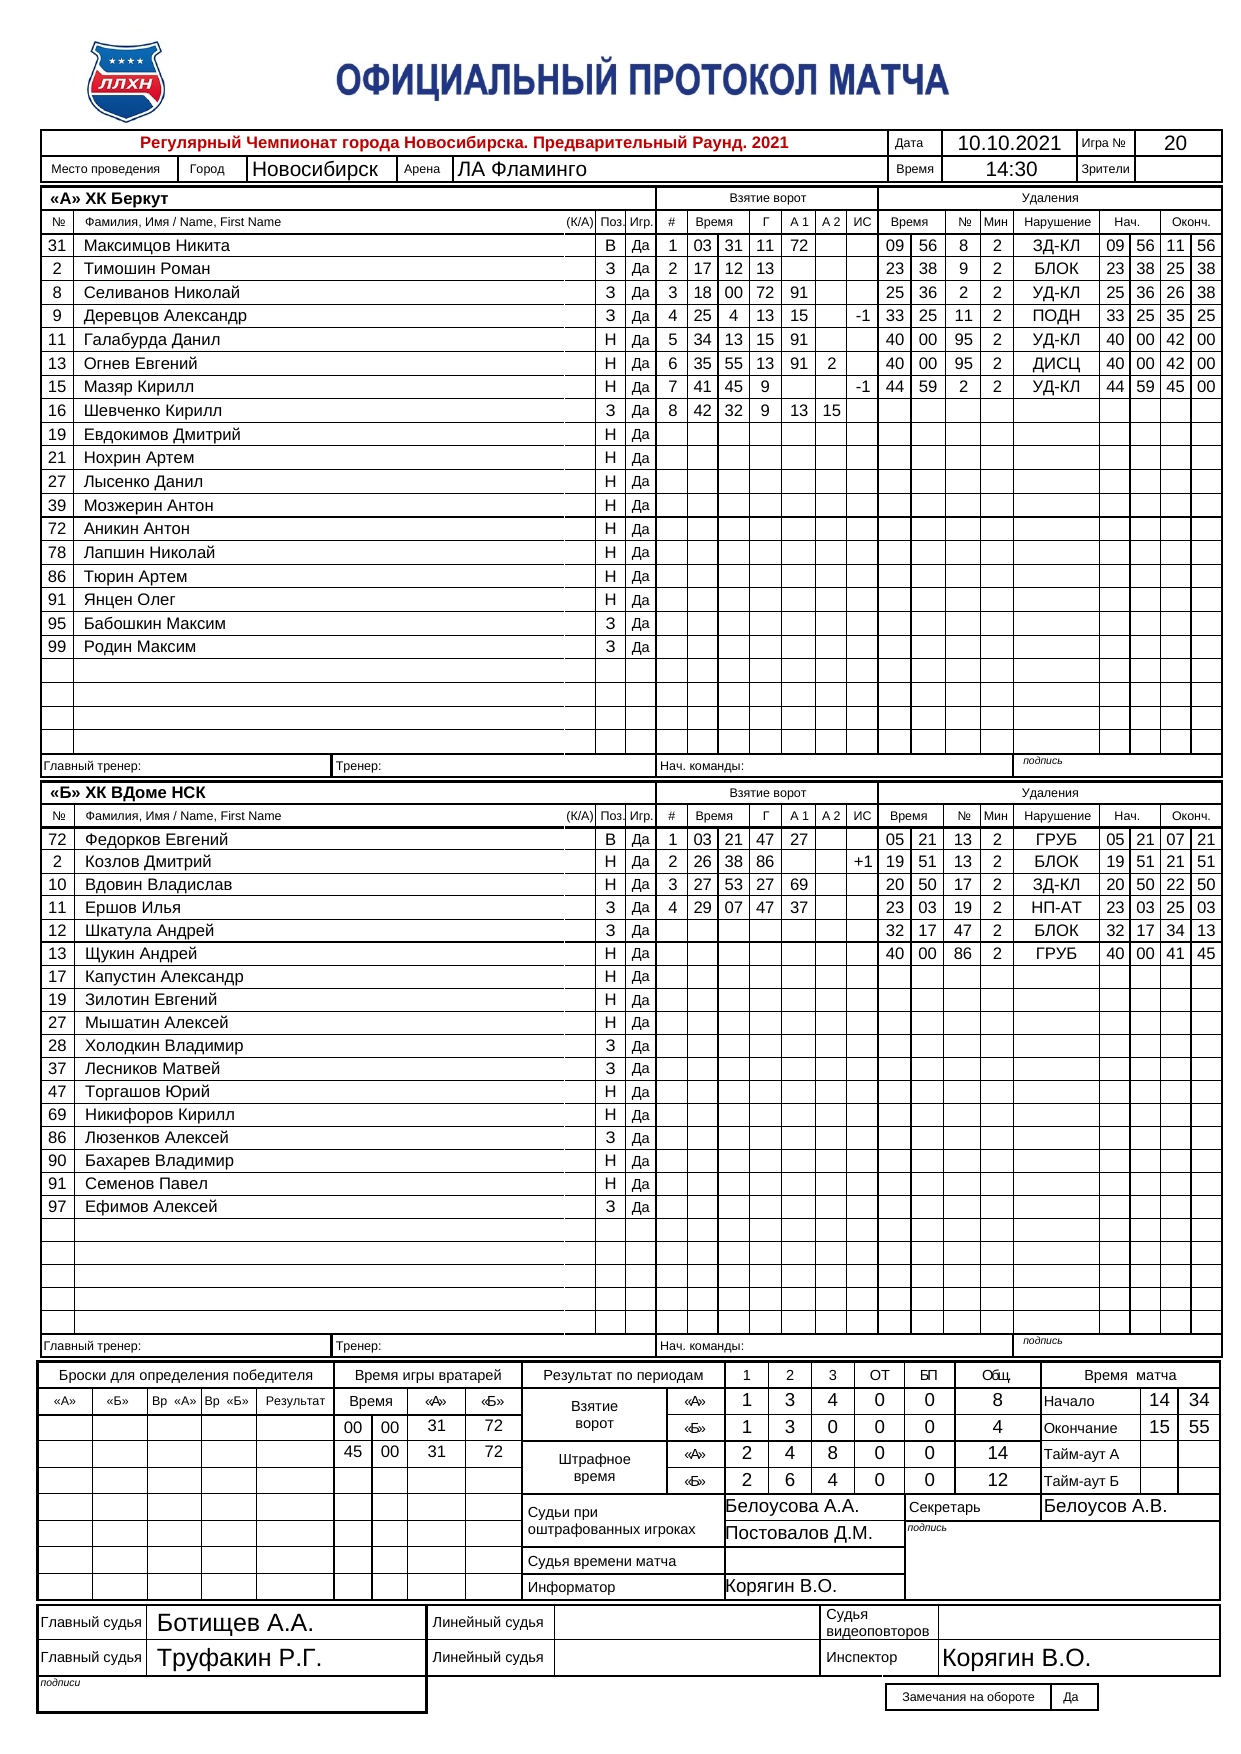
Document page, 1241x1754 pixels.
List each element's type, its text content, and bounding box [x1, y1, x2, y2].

table_cell [847, 446, 877, 469]
table_cell [688, 1150, 717, 1172]
table_cell [1161, 1288, 1190, 1310]
table_cell [879, 1035, 910, 1057]
table_cell [719, 494, 749, 516]
table_cell [1014, 1150, 1099, 1172]
table_cell [879, 1265, 910, 1287]
table_cell 11 [1161, 235, 1190, 256]
table_cell Время [688, 211, 749, 233]
table_cell Время [889, 157, 941, 181]
table_cell [847, 1311, 877, 1333]
table_cell [981, 1058, 1013, 1079]
table_cell [1131, 1311, 1160, 1333]
table_cell 05 [879, 829, 910, 849]
table_cell [879, 470, 910, 493]
table_cell [148, 1468, 201, 1493]
table_cell [1100, 423, 1129, 445]
table_cell [42, 1311, 74, 1333]
table_cell [847, 399, 877, 422]
table_cell 38 [912, 257, 945, 280]
table_cell [93, 1494, 147, 1520]
table_cell [782, 1288, 815, 1310]
table_cell [946, 494, 980, 516]
table_cell [946, 518, 980, 540]
table_cell Н [596, 565, 625, 587]
table_cell [1161, 1265, 1190, 1287]
table_cell [782, 966, 815, 987]
table_cell [1161, 1173, 1190, 1195]
table_cell [816, 446, 846, 469]
table_cell 6 [769, 1468, 811, 1493]
table_cell [1014, 659, 1099, 682]
table_cell [750, 446, 781, 469]
table_cell Щукин Андрей [75, 943, 564, 964]
table_cell [148, 1416, 201, 1440]
table_cell [912, 730, 945, 753]
table_cell [565, 257, 595, 280]
table_cell [1192, 1311, 1221, 1333]
table_cell 32 [879, 920, 910, 941]
table_cell [719, 1150, 749, 1172]
table_cell [879, 1150, 910, 1172]
table_cell 91 [782, 352, 815, 374]
table_cell 51 [912, 850, 943, 872]
table_cell Н [596, 1081, 625, 1103]
table_cell 27 [688, 874, 717, 895]
table_cell [626, 659, 655, 682]
table_cell Нарушение [1014, 805, 1099, 826]
table_cell [946, 659, 980, 682]
table_cell 37 [42, 1058, 74, 1079]
table_cell [816, 541, 846, 564]
table_cell [750, 494, 781, 516]
table_cell [373, 1468, 407, 1493]
table_cell 03 [688, 235, 717, 256]
table_cell [816, 1035, 846, 1057]
table_cell Федорков Евгений [75, 829, 564, 849]
table_cell Да [626, 1081, 655, 1103]
table_cell [1131, 612, 1160, 634]
table_cell [946, 446, 980, 469]
table_header БП [905, 1363, 954, 1387]
table_cell 13 [750, 305, 781, 327]
table_cell [42, 1219, 74, 1241]
table_cell [1192, 1058, 1221, 1079]
table_cell [42, 1288, 74, 1310]
table_cell [688, 1219, 717, 1241]
table_cell [946, 423, 980, 445]
table_cell [626, 683, 655, 706]
table_cell [688, 470, 717, 493]
table_cell [688, 1311, 717, 1333]
table_cell [782, 257, 815, 280]
table_cell [946, 588, 980, 611]
table_cell А 2 [816, 211, 846, 233]
table_cell [1161, 989, 1190, 1011]
table_cell [1131, 1058, 1160, 1079]
table_cell 21 [1131, 829, 1160, 849]
table_cell 21 [1192, 829, 1221, 849]
table_cell Лысенко Данил [74, 470, 564, 493]
table_cell «Б» [668, 1468, 724, 1493]
table_cell [1131, 683, 1160, 706]
table_cell [1014, 518, 1099, 540]
table_cell 15 [816, 399, 846, 422]
table_cell [719, 636, 749, 658]
table_cell [946, 565, 980, 587]
table_cell Время [879, 211, 945, 233]
table_cell [565, 707, 595, 729]
table_cell [719, 470, 749, 493]
table_cell 41 [1161, 943, 1190, 964]
table_cell Галабурда Данил [74, 328, 564, 351]
table_cell [750, 1242, 781, 1264]
table_cell [879, 399, 910, 422]
table_cell [912, 1265, 943, 1287]
table_cell [879, 1012, 910, 1033]
table_cell 03 [688, 829, 717, 849]
table_cell [657, 1173, 687, 1195]
table_cell [565, 730, 595, 753]
table_cell [657, 518, 687, 540]
table_cell 2 [981, 352, 1013, 374]
table_cell 55 [1179, 1415, 1219, 1440]
table_cell [565, 376, 595, 398]
table_cell 14 [956, 1442, 1040, 1467]
table_cell [1131, 1012, 1160, 1033]
table_cell [373, 1547, 407, 1573]
table_cell 2 [981, 920, 1013, 941]
table_cell 59 [912, 376, 945, 398]
table_cell [93, 1416, 147, 1440]
table_cell [148, 1547, 201, 1573]
table_cell 22 [1161, 874, 1190, 895]
table_cell [1192, 1150, 1221, 1172]
table_cell 47 [750, 896, 781, 918]
table_cell [816, 1288, 846, 1310]
table_cell [816, 1265, 846, 1287]
table_cell [816, 920, 846, 941]
table_cell А 1 [782, 211, 815, 233]
table_cell [719, 1196, 749, 1218]
table_cell [565, 636, 595, 658]
table_cell Н [596, 850, 625, 872]
table_cell «Б» [93, 1389, 147, 1413]
table_cell 17 [42, 966, 74, 987]
table_cell [750, 1265, 781, 1287]
table_cell 09 [879, 235, 910, 256]
table_cell 13 [719, 328, 749, 351]
table_cell [782, 707, 815, 729]
table_cell Н [596, 1150, 625, 1172]
table_cell [1014, 1104, 1099, 1126]
table_cell [816, 494, 846, 516]
table_cell [466, 1521, 521, 1546]
table_cell Зилотин Евгений [75, 989, 564, 1011]
table_cell 03 [1131, 896, 1160, 918]
table_cell 86 [42, 565, 73, 587]
table_cell 69 [42, 1104, 74, 1126]
table_cell [1131, 1035, 1160, 1057]
table_cell [1131, 1219, 1160, 1241]
table_cell Штрафное время [523, 1442, 666, 1493]
table_cell 00 [335, 1416, 371, 1440]
table_cell [981, 1127, 1013, 1149]
table_cell [816, 376, 846, 398]
table_cell [912, 707, 945, 729]
table_cell Да [626, 1196, 655, 1218]
table_cell [1161, 659, 1190, 682]
table_cell Место проведения [42, 157, 177, 181]
table_cell 55 [719, 352, 749, 374]
table_cell Тренер: [333, 755, 655, 776]
table_cell [912, 1219, 943, 1241]
table_cell [596, 1311, 625, 1333]
table_cell [1100, 1196, 1129, 1218]
table_cell [1100, 494, 1129, 516]
table_cell [657, 1104, 687, 1126]
table_cell Судья времени матча [523, 1548, 724, 1573]
table_header 20 [1136, 131, 1221, 155]
table_cell [1161, 541, 1190, 564]
table_cell Тюрин Артем [74, 565, 564, 587]
table_cell 21 [719, 829, 749, 849]
table_cell [847, 829, 877, 849]
table_cell Да [626, 829, 655, 849]
table_cell [565, 541, 595, 564]
table_cell [596, 683, 625, 706]
table_cell [555, 1640, 819, 1675]
table_cell [847, 1150, 877, 1172]
table_cell Люзенков Алексей [75, 1127, 564, 1149]
table_cell [847, 518, 877, 540]
table_cell Да [626, 612, 655, 634]
table_cell [1014, 1173, 1099, 1195]
table_cell [565, 1127, 595, 1149]
table_cell [565, 943, 595, 964]
table_cell 91 [42, 1173, 74, 1195]
table_cell [565, 399, 595, 422]
table_cell 35 [1161, 305, 1190, 327]
table_cell Линейный судья [428, 1640, 554, 1675]
table_cell [565, 235, 595, 256]
table_cell [688, 612, 717, 634]
table_cell [816, 470, 846, 493]
table_cell [879, 494, 910, 516]
table_cell [912, 989, 943, 1011]
table_cell [1131, 588, 1160, 611]
table_cell подпись [906, 1522, 1219, 1599]
table_cell ГРУБ [1014, 943, 1099, 964]
table_cell [816, 1311, 846, 1333]
table_cell [750, 1104, 781, 1126]
table_cell Время [879, 805, 943, 826]
table_cell 1 [726, 1415, 768, 1440]
table_cell [1161, 1081, 1190, 1103]
table_cell [912, 1058, 943, 1079]
table_cell 44 [1100, 376, 1129, 398]
table_cell [1131, 1173, 1160, 1195]
table_cell [626, 730, 655, 753]
table_cell Да [626, 541, 655, 564]
table_cell [1161, 423, 1190, 445]
table_cell 17 [688, 257, 717, 280]
table_cell [750, 518, 781, 540]
table_cell 9 [750, 376, 781, 398]
table_header ОТ [855, 1363, 904, 1387]
table_cell [847, 423, 877, 445]
table_cell [912, 541, 945, 564]
table_cell [1179, 1441, 1219, 1467]
table_cell 6 [657, 352, 687, 374]
table_cell [816, 257, 846, 280]
table_cell +1 [847, 850, 877, 872]
table_cell [1161, 1196, 1190, 1218]
table_cell [1161, 446, 1190, 469]
table_cell [750, 1311, 781, 1333]
table_cell [981, 1104, 1013, 1126]
table_cell А 2 [816, 805, 846, 826]
table_cell Да [626, 850, 655, 872]
table_cell [726, 1548, 904, 1573]
table_cell 00 [1131, 352, 1160, 374]
table_cell 0 [855, 1389, 904, 1413]
table_cell 2 [981, 305, 1013, 327]
table_cell [1131, 1127, 1160, 1149]
table_cell [816, 281, 846, 303]
table_cell [565, 588, 595, 611]
table_cell [565, 518, 595, 540]
table_cell [981, 966, 1013, 987]
table_cell 0 [855, 1442, 904, 1467]
table_cell [1014, 1081, 1099, 1103]
table_cell [944, 1058, 980, 1079]
table_cell [816, 518, 846, 540]
table_cell [750, 470, 781, 493]
table_header 3 [812, 1363, 854, 1387]
table_cell [657, 1012, 687, 1033]
table_cell [782, 943, 815, 964]
table_cell З [596, 257, 625, 280]
table_cell [981, 730, 1013, 753]
table_cell [565, 659, 595, 682]
table_cell [981, 612, 1013, 634]
table_cell Главный тренер: [42, 755, 330, 776]
table_cell [816, 1242, 846, 1264]
table_cell [596, 1242, 625, 1264]
table_cell 72 [466, 1416, 521, 1440]
table_cell 8 [946, 235, 980, 256]
table_cell [981, 989, 1013, 1011]
table_cell Арена [398, 157, 452, 181]
table_cell 21 [42, 446, 73, 469]
table_cell [596, 707, 625, 729]
table_cell [944, 1104, 980, 1126]
table_cell [1161, 470, 1190, 493]
table_cell [719, 1058, 749, 1079]
table_cell [782, 494, 815, 516]
table_cell № [946, 211, 980, 233]
table_cell [719, 1265, 749, 1287]
table_cell [657, 612, 687, 634]
table_cell [202, 1494, 256, 1520]
table_cell [750, 1035, 781, 1057]
table_cell [816, 943, 846, 964]
table_cell Да [626, 943, 655, 964]
table_cell [565, 446, 595, 469]
table_cell Главный судья [39, 1606, 146, 1639]
table_cell [879, 1219, 910, 1241]
table_cell [816, 1081, 846, 1103]
table_cell [847, 1035, 877, 1057]
table_cell Н [596, 423, 625, 445]
table_cell 18 [688, 281, 717, 303]
table_cell Да [626, 305, 655, 327]
table_cell 07 [1161, 829, 1190, 849]
table_cell Вдовин Владислав [75, 874, 564, 895]
table_cell 5 [657, 328, 687, 351]
table_cell [847, 730, 877, 753]
table_cell Игр. [626, 211, 655, 233]
table_cell [688, 1242, 717, 1264]
table_cell -1 [847, 305, 877, 327]
table_cell Нач. [1100, 805, 1160, 826]
table_cell [847, 352, 877, 374]
table_cell 91 [782, 328, 815, 351]
table_cell [1192, 1265, 1221, 1287]
table_cell [879, 1288, 910, 1310]
table_cell 38 [1131, 257, 1160, 280]
table_cell 23 [879, 257, 910, 280]
table_cell [782, 1081, 815, 1103]
table_cell [816, 829, 846, 849]
table_cell [657, 1081, 687, 1103]
table_cell [1014, 683, 1099, 706]
table_cell 25 [688, 305, 717, 327]
table_cell [1192, 659, 1221, 682]
table_cell Н [596, 966, 625, 987]
table_cell Время [335, 1389, 407, 1413]
table_cell [912, 659, 945, 682]
table_cell [981, 683, 1013, 706]
table_cell [847, 1081, 877, 1103]
table_cell УД-КЛ [1014, 376, 1099, 398]
table_cell [782, 659, 815, 682]
table_cell [847, 1104, 877, 1126]
table_cell 2 [657, 850, 687, 872]
table_cell [816, 328, 846, 351]
table_cell [1099, 1682, 1220, 1711]
table_cell [750, 1081, 781, 1103]
table_cell 40 [1100, 943, 1129, 964]
table_cell 23 [879, 896, 910, 918]
table_cell [879, 966, 910, 987]
table_cell [596, 1288, 625, 1310]
table_cell [626, 1311, 655, 1333]
table_cell [202, 1521, 256, 1546]
table_cell Да [626, 588, 655, 611]
table_cell Результат [257, 1389, 333, 1413]
table_cell [408, 1547, 465, 1573]
table_cell [565, 1219, 595, 1241]
table_cell [944, 1035, 980, 1057]
table_cell [879, 1127, 910, 1149]
table_cell [879, 1196, 910, 1218]
table_cell Тренер: [333, 1335, 655, 1356]
table_cell [565, 1150, 595, 1172]
table_cell [688, 730, 717, 753]
table_cell [1100, 588, 1129, 611]
table_cell 03 [912, 896, 943, 918]
table_cell [816, 565, 846, 587]
table_cell Белоусова А.А. [726, 1495, 904, 1520]
table_cell [1192, 730, 1221, 753]
table_cell Лапшин Николай [74, 541, 564, 564]
table_cell [565, 829, 595, 849]
table_cell [750, 966, 781, 987]
table_cell Вр «Б» [202, 1389, 256, 1413]
table_cell [719, 966, 749, 987]
table_cell [816, 1104, 846, 1126]
table_cell Бабошкин Максим [74, 612, 564, 634]
table_cell [912, 565, 945, 587]
table_cell [1014, 1012, 1099, 1033]
table_cell 4 [812, 1468, 854, 1493]
table_cell 40 [1100, 352, 1129, 374]
table_cell [912, 588, 945, 611]
table_cell 47 [944, 920, 980, 941]
table_cell [1161, 1012, 1190, 1033]
table_cell [1161, 1127, 1190, 1149]
table_cell [946, 730, 980, 753]
table_cell Зрители [1078, 157, 1134, 181]
table_cell [847, 235, 877, 256]
table_cell [946, 707, 980, 729]
table_cell [750, 1196, 781, 1218]
table_cell ИС [847, 805, 877, 826]
table_cell Судья видеоповторов [821, 1606, 938, 1639]
table_cell [688, 541, 717, 564]
table_cell [596, 730, 625, 753]
table_cell 13 [944, 829, 980, 849]
table_cell [912, 612, 945, 634]
table_cell [944, 1288, 980, 1310]
table_cell [981, 1150, 1013, 1172]
table_cell [1161, 1311, 1190, 1333]
table_cell [782, 1265, 815, 1287]
table_cell [257, 1468, 333, 1493]
table_cell [1131, 541, 1160, 564]
table_cell [657, 730, 687, 753]
table_cell [719, 1288, 749, 1310]
table_cell [1192, 636, 1221, 658]
table_cell 8 [956, 1389, 1040, 1413]
table_cell 15 [750, 328, 781, 351]
table_cell [946, 541, 980, 564]
table_cell 00 [912, 328, 945, 351]
table_cell 34 [688, 328, 717, 351]
table_cell [816, 1219, 846, 1241]
table_cell [719, 989, 749, 1011]
table_cell 3 [769, 1415, 811, 1440]
table_cell [879, 989, 910, 1011]
table_cell З [596, 636, 625, 658]
table_cell Да [626, 235, 655, 256]
table_cell [42, 659, 73, 682]
table_cell Огнев Евгений [74, 352, 564, 374]
table_cell [565, 612, 595, 634]
table_cell [847, 1196, 877, 1218]
table_cell [879, 518, 910, 540]
table_cell Мозжерин Антон [74, 494, 564, 516]
table_cell [879, 541, 910, 564]
table_cell [42, 730, 73, 753]
table_cell [879, 446, 910, 469]
table_cell [782, 920, 815, 941]
table_cell [1100, 1104, 1129, 1126]
table_cell 11 [42, 896, 74, 918]
table_cell [688, 707, 717, 729]
table_cell [1161, 518, 1190, 540]
table_cell [596, 659, 625, 682]
table_cell [688, 1058, 717, 1079]
table_header Замечания на обороте [887, 1685, 1050, 1709]
table_cell [782, 541, 815, 564]
table_cell [1161, 1104, 1190, 1126]
table_cell [879, 1173, 910, 1195]
table_cell [1100, 1288, 1129, 1310]
table_cell [1131, 730, 1160, 753]
table_cell [816, 305, 846, 327]
table_cell [657, 446, 687, 469]
table_cell Да [626, 1150, 655, 1172]
table_cell 72 [466, 1441, 521, 1467]
table_cell 34 [1161, 920, 1190, 941]
table_cell 0 [905, 1442, 954, 1467]
table_cell [148, 1574, 201, 1599]
table_cell 95 [946, 352, 980, 374]
table_cell -1 [847, 376, 877, 398]
table_cell [657, 1127, 687, 1149]
table_cell [373, 1574, 407, 1599]
table_cell [912, 1288, 943, 1310]
table_cell 56 [1192, 235, 1221, 256]
table_cell Да [626, 874, 655, 895]
table_cell 20 [1100, 874, 1129, 895]
table_cell [1131, 518, 1160, 540]
table_cell [1192, 1173, 1221, 1195]
table_cell [688, 518, 717, 540]
table_cell 10 [42, 874, 74, 895]
table_cell [879, 423, 910, 445]
table_cell Фамилия, Имя / Name, First Name [74, 211, 565, 233]
table_cell 13 [42, 352, 73, 374]
table_cell 19 [879, 850, 910, 872]
table_cell Время [688, 805, 749, 826]
table_cell [565, 966, 595, 987]
table_cell Да [626, 423, 655, 445]
table_cell [1131, 446, 1160, 469]
table_cell 45 [1161, 376, 1190, 398]
table_cell # [657, 805, 687, 826]
table_cell [782, 518, 815, 540]
table_cell 23 [1100, 896, 1129, 918]
table_cell [565, 683, 595, 706]
table_cell Г [750, 805, 781, 826]
table_cell [657, 1058, 687, 1079]
table_cell подпись [1014, 755, 1221, 776]
table_cell 51 [1192, 850, 1221, 872]
table_cell [981, 588, 1013, 611]
table_cell 2 [981, 328, 1013, 351]
table_cell [657, 659, 687, 682]
table_cell [428, 1677, 882, 1711]
table_header Удаления [879, 188, 1221, 209]
table_cell [565, 1012, 595, 1033]
table_cell [1131, 494, 1160, 516]
table_cell З [596, 399, 625, 422]
table_cell [1131, 1150, 1160, 1172]
table_cell [466, 1468, 521, 1493]
table_cell НП-АТ [1014, 896, 1099, 918]
table_cell [688, 989, 717, 1011]
table_cell [1014, 1242, 1099, 1264]
table_cell 33 [879, 305, 910, 327]
table_cell 1 [657, 235, 687, 256]
table_cell [626, 1288, 655, 1310]
table_cell [719, 1311, 749, 1333]
table_cell [782, 1173, 815, 1195]
table_cell Тайм-аут Б [1042, 1468, 1140, 1493]
table_header Время матча [1042, 1363, 1219, 1387]
table_cell [750, 707, 781, 729]
table_cell [1100, 966, 1129, 987]
table_cell [1014, 494, 1099, 516]
table_cell [782, 1196, 815, 1218]
table_cell [944, 1311, 980, 1333]
table_cell [847, 565, 877, 587]
table_cell 27 [750, 874, 781, 895]
table_cell Мышатин Алексей [75, 1012, 564, 1033]
table_cell 3 [657, 874, 687, 895]
table_cell 03 [1192, 896, 1221, 918]
table_cell [750, 1058, 781, 1079]
table_cell [1192, 989, 1221, 1011]
table_cell [847, 1058, 877, 1079]
table_cell [1192, 470, 1221, 493]
table_cell 31 [719, 235, 749, 256]
table_cell [1014, 1311, 1099, 1333]
table_cell [1131, 423, 1160, 445]
table_cell [202, 1547, 256, 1573]
table_cell [42, 683, 73, 706]
table_cell 53 [719, 874, 749, 895]
table_cell Ершов Илья [75, 896, 564, 918]
table_cell [657, 1035, 687, 1057]
table_cell [1131, 399, 1160, 422]
table_cell [981, 1242, 1013, 1264]
table_cell [912, 470, 945, 493]
table_cell [750, 659, 781, 682]
table_cell 2 [981, 874, 1013, 895]
table_cell [782, 730, 815, 753]
table_cell [1131, 1196, 1160, 1218]
table_cell [944, 1219, 980, 1241]
table_cell [1192, 707, 1221, 729]
table_cell [1014, 1127, 1099, 1149]
table_cell 8 [812, 1442, 854, 1467]
table_cell 19 [944, 896, 980, 918]
table_cell 0 [855, 1468, 904, 1493]
table_cell 0 [905, 1415, 954, 1440]
table_cell [750, 612, 781, 634]
table_cell [688, 1127, 717, 1149]
table_cell Информатор [523, 1575, 724, 1599]
table_cell [565, 874, 595, 895]
table_cell Да [626, 966, 655, 987]
table_cell [879, 1311, 910, 1333]
table_cell [879, 1242, 910, 1264]
table_cell [1192, 1104, 1221, 1126]
table_cell Мин [981, 805, 1013, 826]
table_cell [93, 1441, 147, 1467]
table_cell [565, 328, 595, 351]
table_cell 00 [912, 943, 943, 964]
table_cell [719, 1219, 749, 1241]
table_cell [1014, 1288, 1099, 1310]
table_cell Белоусов А.В. [1042, 1495, 1219, 1520]
table_cell 29 [688, 896, 717, 918]
table_cell 19 [1100, 850, 1129, 872]
table_cell 95 [42, 612, 73, 634]
table_cell [373, 1494, 407, 1520]
table_cell [257, 1574, 333, 1599]
table_cell [750, 1012, 781, 1033]
table_header Взятие ворот [657, 188, 877, 209]
table_cell [657, 1288, 687, 1310]
table_cell З [596, 1127, 625, 1149]
table_cell [981, 659, 1013, 682]
table_cell 91 [782, 281, 815, 303]
table_cell [847, 896, 877, 918]
table_cell [981, 1196, 1013, 1218]
table_cell [75, 1219, 564, 1241]
table_cell Да [626, 1012, 655, 1033]
table_cell [565, 1035, 595, 1057]
table_cell [1131, 1288, 1160, 1310]
table_cell 25 [1161, 257, 1190, 280]
table_cell [75, 1311, 564, 1333]
table_cell [1100, 1081, 1129, 1103]
table_cell [688, 1081, 717, 1103]
table_cell Н [596, 541, 625, 564]
table_cell [1192, 612, 1221, 634]
table_cell [1131, 1265, 1160, 1287]
table_cell 00 [1131, 943, 1160, 964]
table_cell [1014, 612, 1099, 634]
table_cell [1192, 494, 1221, 516]
table_cell [750, 565, 781, 587]
table_cell [879, 1104, 910, 1126]
table_cell [816, 707, 846, 729]
table_cell 2 [816, 352, 846, 374]
table_cell 17 [1131, 920, 1160, 941]
table_header Время игры вратарей [335, 1363, 521, 1387]
table_cell Да [626, 376, 655, 398]
table_cell Секретарь [906, 1495, 1040, 1520]
table_cell БЛОК [1014, 920, 1099, 941]
table_cell 45 [1192, 943, 1221, 964]
table_cell [657, 1219, 687, 1241]
table_cell [408, 1468, 465, 1493]
table_cell [847, 1012, 877, 1033]
table_cell Тайм-аут А [1042, 1441, 1140, 1467]
table_cell [719, 588, 749, 611]
table_cell 00 [373, 1441, 407, 1467]
table_cell Фамилия, Имя / Name, First Name [75, 805, 565, 826]
table_cell [879, 730, 910, 753]
table_cell [565, 494, 595, 516]
table_cell 47 [750, 829, 781, 849]
table_cell Н [596, 989, 625, 1011]
table_cell (К/А) [565, 805, 595, 826]
table_cell [1100, 1058, 1129, 1079]
table_cell Поз. [596, 211, 625, 233]
table_cell 00 [1131, 328, 1160, 351]
table_cell [981, 1288, 1013, 1310]
table_cell 2 [981, 281, 1013, 303]
table_cell 13 [42, 943, 74, 964]
table_cell 0 [905, 1389, 954, 1413]
table_cell Да [626, 352, 655, 374]
table_cell [782, 1035, 815, 1057]
table_cell Тимошин Роман [74, 257, 564, 280]
table_cell Нач. команды: [657, 755, 1012, 776]
table_cell [565, 352, 595, 374]
table_cell 17 [912, 920, 943, 941]
table_cell [981, 1081, 1013, 1103]
table_cell [1192, 1081, 1221, 1103]
table_cell [782, 1242, 815, 1264]
table_cell [816, 989, 846, 1011]
table_cell [1100, 1265, 1129, 1287]
table_cell [1100, 470, 1129, 493]
table_cell [75, 1242, 564, 1264]
table_header Игра № [1078, 131, 1134, 155]
table_cell 31 [408, 1416, 465, 1440]
table_cell [565, 281, 595, 303]
table_cell [782, 1058, 815, 1079]
table_cell ПОДН [1014, 305, 1099, 327]
table_cell 39 [42, 494, 73, 516]
table_cell № [42, 211, 73, 233]
table_cell [1100, 1035, 1129, 1057]
table_cell Да [626, 989, 655, 1011]
table_cell Оконч. [1161, 211, 1221, 233]
table_cell Нач. команды: [657, 1335, 1012, 1356]
table_cell [847, 943, 877, 964]
table_cell [719, 730, 749, 753]
table_cell [93, 1521, 147, 1546]
table_cell Да [626, 257, 655, 280]
table_cell Аникин Антон [74, 518, 564, 540]
table_cell [912, 1196, 943, 1218]
table_cell [1014, 707, 1099, 729]
table_cell 41 [688, 376, 717, 398]
table_cell Начало [1042, 1389, 1140, 1413]
table_cell [782, 1104, 815, 1126]
table_cell [879, 683, 910, 706]
table_cell 25 [1100, 281, 1129, 303]
table_cell [408, 1574, 465, 1599]
table_cell [1100, 446, 1129, 469]
table_cell [719, 1173, 749, 1195]
table_cell Янцен Олег [74, 588, 564, 611]
table_cell [719, 565, 749, 587]
table_cell [257, 1494, 333, 1520]
table_cell 99 [42, 636, 73, 658]
table_cell ЛА Фламинго [454, 157, 887, 181]
table_cell Н [596, 1012, 625, 1033]
table_cell [847, 541, 877, 564]
table_cell 11 [946, 305, 980, 327]
table_cell [657, 1196, 687, 1218]
table_cell [626, 1242, 655, 1264]
table_cell [816, 1173, 846, 1195]
table_cell Н [596, 376, 625, 398]
table_cell [565, 565, 595, 587]
table_cell [847, 588, 877, 611]
table_cell [1014, 470, 1099, 493]
table_cell [626, 707, 655, 729]
table_cell [847, 257, 877, 280]
table_cell [719, 920, 749, 941]
table_cell [912, 1150, 943, 1172]
table_cell 00 [1192, 328, 1221, 351]
table_cell [782, 1311, 815, 1333]
table_cell Н [596, 352, 625, 374]
table_cell [74, 683, 564, 706]
table_cell [939, 1606, 1219, 1639]
table_cell Линейный судья [428, 1606, 554, 1639]
table_cell [565, 1288, 595, 1310]
table_cell [1192, 423, 1221, 445]
table_cell ДИСЦ [1014, 352, 1099, 374]
table_cell 21 [912, 829, 943, 849]
table_cell [93, 1468, 147, 1493]
table_cell подпись [1014, 1335, 1221, 1356]
table_cell [981, 423, 1013, 445]
table_cell 00 [373, 1416, 407, 1440]
table_cell [912, 446, 945, 469]
table_cell 00 [1192, 352, 1221, 374]
table_cell [1192, 518, 1221, 540]
table_cell 21 [1161, 850, 1190, 872]
table_cell [1131, 966, 1160, 987]
table_cell [782, 989, 815, 1011]
table_cell [719, 541, 749, 564]
table_cell 13 [1192, 920, 1221, 941]
table_cell [981, 1311, 1013, 1333]
table_cell [1141, 1441, 1177, 1467]
table_cell Никифоров Кирилл [75, 1104, 564, 1126]
picture [5, 28, 1179, 129]
table_cell [202, 1468, 256, 1493]
table_cell [750, 541, 781, 564]
table_cell [912, 636, 945, 658]
table_cell [816, 588, 846, 611]
table_cell [1014, 966, 1099, 987]
table_cell Да [626, 1173, 655, 1195]
table_cell [1014, 423, 1099, 445]
table_cell Н [596, 470, 625, 493]
table_cell [466, 1574, 521, 1599]
table_cell 20 [879, 874, 910, 895]
table_cell 28 [42, 1035, 74, 1057]
table_cell В [596, 235, 625, 256]
table_cell [750, 1219, 781, 1241]
table_header Дата [889, 131, 941, 155]
table_cell [42, 1265, 74, 1287]
table_cell 72 [42, 518, 73, 540]
table_cell [912, 683, 945, 706]
table_cell [719, 518, 749, 540]
table_cell 32 [1100, 920, 1129, 941]
table_cell [202, 1574, 256, 1599]
table_cell Деревцов Александр [74, 305, 564, 327]
table_cell Н [596, 874, 625, 895]
table_cell [657, 565, 687, 587]
table_cell 12 [719, 257, 749, 280]
table_cell [75, 1265, 564, 1287]
table_cell [1100, 683, 1129, 706]
table_cell [1192, 446, 1221, 469]
table_cell 86 [750, 850, 781, 872]
table_cell 17 [944, 874, 980, 895]
table_cell [981, 1219, 1013, 1241]
table_cell 45 [335, 1441, 371, 1467]
table_cell [946, 612, 980, 634]
table_cell Торгашов Юрий [75, 1081, 564, 1103]
table_cell подписи [39, 1677, 425, 1711]
table_cell 38 [1192, 257, 1221, 280]
table_cell [74, 707, 564, 729]
table_cell [688, 943, 717, 964]
table_cell [782, 470, 815, 493]
table_cell Да [626, 896, 655, 918]
table_cell [816, 423, 846, 445]
table_cell [1131, 565, 1160, 587]
table_cell [688, 588, 717, 611]
table_cell [944, 989, 980, 1011]
table_cell Да [626, 1104, 655, 1126]
table_cell «Б » [466, 1389, 521, 1413]
table_cell [1161, 636, 1190, 658]
table_cell [565, 920, 595, 941]
table_cell 25 [1161, 896, 1190, 918]
table_cell 50 [1192, 874, 1221, 895]
table_cell [944, 1196, 980, 1218]
table_cell [408, 1494, 465, 1520]
table_cell 59 [1131, 376, 1160, 398]
table_cell 72 [782, 235, 815, 256]
table_cell ЗД-КЛ [1014, 235, 1099, 256]
table_cell 4 [657, 305, 687, 327]
table_cell [816, 659, 846, 682]
table_cell [93, 1547, 147, 1573]
table_cell [688, 565, 717, 587]
table_cell [688, 423, 717, 445]
table_cell [879, 1081, 910, 1103]
table_cell 44 [879, 376, 910, 398]
table_cell 50 [1131, 874, 1160, 895]
table_cell Да [626, 920, 655, 941]
table_cell Главный судья [39, 1640, 146, 1675]
table_cell [657, 1311, 687, 1333]
table_cell 27 [782, 829, 815, 849]
table_cell [782, 588, 815, 611]
table_cell [944, 1150, 980, 1172]
table_cell Евдокимов Дмитрий [74, 423, 564, 445]
table_cell [148, 1441, 201, 1467]
table_cell 1 [726, 1389, 768, 1413]
table_cell [688, 1012, 717, 1033]
table_cell Козлов Дмитрий [75, 850, 564, 872]
table_header Удаления [879, 783, 1221, 803]
table_cell [1192, 1012, 1221, 1033]
table_cell 56 [912, 235, 945, 256]
table_cell [1131, 1242, 1160, 1264]
table_cell [719, 1035, 749, 1057]
table_cell Н [596, 328, 625, 351]
table_cell [1100, 1012, 1129, 1033]
table_cell [782, 612, 815, 634]
table_cell ЗД-КЛ [1014, 874, 1099, 895]
table_cell 78 [42, 541, 73, 564]
table_cell [688, 1104, 717, 1126]
table_cell 00 [1192, 376, 1221, 398]
table_cell 97 [42, 1196, 74, 1218]
table_cell [688, 1288, 717, 1310]
table_cell «Б» [668, 1415, 724, 1440]
table_cell 2 [981, 850, 1013, 872]
table_cell [1131, 707, 1160, 729]
table_cell 40 [879, 943, 910, 964]
table_cell Семенов Павел [75, 1173, 564, 1195]
table_cell [912, 1081, 943, 1103]
table_cell Новосибирск [248, 157, 396, 181]
table_cell Да [626, 1035, 655, 1057]
table_cell 4 [719, 305, 749, 327]
table_cell 4 [769, 1442, 811, 1467]
table_cell 9 [946, 257, 980, 280]
table_header Общ. [956, 1363, 1040, 1387]
table_cell [847, 470, 877, 493]
table_cell 2 [981, 235, 1013, 256]
table_cell [912, 518, 945, 540]
table_cell [335, 1521, 371, 1546]
table_cell «А» [668, 1389, 724, 1413]
table_cell [1131, 636, 1160, 658]
table_cell Труфакин Р.Г. [147, 1640, 425, 1675]
table_cell [816, 1058, 846, 1079]
table_cell [1131, 1104, 1160, 1126]
table_cell Лесников Матвей [75, 1058, 564, 1079]
table_cell 9 [750, 399, 781, 422]
table_cell [981, 565, 1013, 587]
table_cell [719, 446, 749, 469]
table_cell [1014, 1035, 1099, 1057]
table_cell 27 [42, 1012, 74, 1033]
table_cell Родин Максим [74, 636, 564, 658]
table_cell Н [596, 446, 625, 469]
table_cell [816, 1150, 846, 1172]
table_header Регулярный Чемпионат города Новосибирска. Предварительный Раунд. 2021 [42, 131, 887, 155]
table_cell [565, 989, 595, 1011]
table_cell Игр. [626, 805, 655, 826]
table_cell Бахарев Владимир [75, 1150, 564, 1172]
table_cell [946, 399, 980, 422]
table_cell 56 [1131, 235, 1160, 256]
table_cell [1131, 659, 1160, 682]
table_cell [912, 1311, 943, 1333]
table_cell Главный тренер: [42, 1335, 330, 1356]
table_cell 25 [1131, 305, 1160, 327]
table_cell [565, 1311, 595, 1333]
table_cell 2 [946, 281, 980, 303]
table_cell [782, 446, 815, 469]
table_header 1 [726, 1363, 768, 1387]
table_header Да [1052, 1685, 1097, 1709]
table_cell [719, 1127, 749, 1149]
table_cell 05 [1100, 829, 1129, 849]
table_cell [981, 1035, 1013, 1057]
table_cell Н [596, 1104, 625, 1126]
table_cell [847, 683, 877, 706]
table_cell [1100, 1311, 1129, 1333]
table_cell [373, 1521, 407, 1546]
table_cell 42 [688, 399, 717, 422]
table_cell 33 [1100, 305, 1129, 327]
table_cell Корягин В.О. [939, 1640, 1219, 1675]
table_cell [816, 730, 846, 753]
table_cell [1192, 588, 1221, 611]
table_cell [944, 1265, 980, 1287]
table_cell [816, 966, 846, 987]
table_cell [944, 1242, 980, 1264]
table_cell 00 [719, 281, 749, 303]
table_cell [1161, 1219, 1190, 1241]
table_cell [657, 920, 687, 941]
table_cell [847, 1127, 877, 1149]
table_cell 1 [657, 829, 687, 849]
table_cell 2 [726, 1442, 768, 1467]
table_cell [1100, 541, 1129, 564]
table_cell [847, 874, 877, 895]
table_header Результат по периодам [523, 1363, 724, 1387]
table_cell [565, 896, 595, 918]
table_cell [1141, 1468, 1177, 1493]
table_cell 13 [782, 399, 815, 422]
table_cell 15 [782, 305, 815, 327]
table_cell 37 [782, 896, 815, 918]
table_cell [565, 1196, 595, 1218]
table_cell [1100, 989, 1129, 1011]
table_cell [1161, 494, 1190, 516]
table_cell [1100, 399, 1129, 422]
table_cell [1161, 1242, 1190, 1264]
table_cell [879, 1058, 910, 1079]
table_cell [847, 494, 877, 516]
table_cell [596, 1219, 625, 1241]
table_cell 09 [1100, 235, 1129, 256]
table_cell 4 [956, 1415, 1040, 1440]
table_cell [912, 1035, 943, 1057]
table_cell Нарушение [1014, 211, 1099, 233]
table_cell 32 [719, 399, 749, 422]
table_cell З [596, 281, 625, 303]
table_cell [981, 707, 1013, 729]
table_cell № [42, 805, 74, 826]
table_cell [1192, 1288, 1221, 1310]
table_cell [596, 1265, 625, 1287]
table_cell Да [626, 1058, 655, 1079]
table_cell [847, 612, 877, 634]
table_cell Нач. [1100, 211, 1160, 233]
table_cell [944, 966, 980, 987]
table_cell 25 [879, 281, 910, 303]
table_cell [847, 707, 877, 729]
table_cell 14 [1141, 1389, 1177, 1413]
table_cell Мин [981, 211, 1013, 233]
table_cell Да [626, 518, 655, 540]
table_cell [981, 541, 1013, 564]
table_cell [1014, 565, 1099, 587]
table_cell [39, 1547, 92, 1573]
table_cell 8 [657, 399, 687, 422]
table_cell Н [596, 943, 625, 964]
table_cell [202, 1441, 256, 1467]
table_cell Да [626, 636, 655, 658]
table_cell [1100, 1150, 1129, 1172]
table_cell [1161, 565, 1190, 587]
table_cell [1100, 707, 1129, 729]
table_cell 91 [42, 588, 73, 611]
table_cell [879, 565, 910, 587]
table_cell [981, 494, 1013, 516]
table_cell [626, 1265, 655, 1287]
table_cell 13 [944, 850, 980, 872]
table_cell [847, 659, 877, 682]
table_cell [719, 423, 749, 445]
table_cell [257, 1547, 333, 1573]
table_cell 13 [750, 352, 781, 374]
table_cell [1192, 541, 1221, 564]
table_cell 40 [879, 352, 910, 374]
table_cell [1100, 1242, 1129, 1264]
table_cell УД-КЛ [1014, 328, 1099, 351]
table_cell [946, 636, 980, 658]
table_cell [555, 1606, 819, 1639]
table_cell [1192, 1242, 1221, 1264]
table_cell [1100, 612, 1129, 634]
table_cell УД-КЛ [1014, 281, 1099, 303]
table_cell 15 [1141, 1415, 1177, 1440]
table_cell [688, 1196, 717, 1218]
table_cell [74, 730, 564, 753]
table_cell Мазяр Кирилл [74, 376, 564, 398]
table_cell [688, 446, 717, 469]
table_cell [1100, 518, 1129, 540]
table_cell [816, 683, 846, 706]
table_cell 36 [1131, 281, 1160, 303]
table_cell [750, 730, 781, 753]
table_cell Селиванов Николай [74, 281, 564, 303]
table_cell [782, 683, 815, 706]
table_cell [912, 1242, 943, 1264]
table_cell БЛОК [1014, 850, 1099, 872]
table_cell Да [626, 281, 655, 303]
table_cell [847, 328, 877, 351]
table_cell [1014, 636, 1099, 658]
table_cell [816, 1012, 846, 1033]
table_cell [657, 1265, 687, 1287]
table_cell [1100, 565, 1129, 587]
table_cell Да [626, 446, 655, 469]
table_cell 27 [42, 470, 73, 493]
table_cell [1192, 399, 1221, 422]
table_cell [946, 470, 980, 493]
table_cell [946, 683, 980, 706]
table_cell З [596, 612, 625, 634]
table_cell [1192, 966, 1221, 987]
table_cell [657, 636, 687, 658]
table_cell [93, 1574, 147, 1599]
table_cell [1014, 730, 1099, 753]
table_cell [1161, 730, 1190, 753]
table_cell 51 [1131, 850, 1160, 872]
table_cell [750, 989, 781, 1011]
table_cell [688, 966, 717, 987]
table_cell # [657, 211, 687, 233]
table_cell [847, 1265, 877, 1287]
table_cell [912, 1012, 943, 1033]
table_cell Н [596, 588, 625, 611]
table_cell [912, 1104, 943, 1126]
table_cell Инспектор [821, 1640, 938, 1675]
table_cell Да [626, 565, 655, 587]
table_cell Ботищев А.А. [147, 1606, 425, 1639]
table_cell [657, 989, 687, 1011]
table_cell [847, 636, 877, 658]
table_cell З [596, 1035, 625, 1057]
table_cell [847, 989, 877, 1011]
table_cell [1014, 1058, 1099, 1079]
table_cell [816, 1127, 846, 1149]
table_cell 42 [1161, 328, 1190, 351]
table_cell [657, 494, 687, 516]
table_cell Корягин В.О. [726, 1575, 904, 1599]
table_cell [816, 612, 846, 634]
table_cell Судьи при оштрафованных игроках [523, 1495, 724, 1546]
table_cell [1192, 565, 1221, 587]
table_cell [750, 943, 781, 964]
table_cell [879, 659, 910, 682]
table_cell [944, 1081, 980, 1103]
table_cell [1161, 707, 1190, 729]
table_cell [879, 588, 910, 611]
table_cell 25 [912, 305, 945, 327]
table_cell [74, 659, 564, 682]
table_cell [39, 1574, 92, 1599]
table_cell ИС [847, 211, 877, 233]
table_cell [719, 683, 749, 706]
table_cell [1014, 989, 1099, 1011]
table_cell 19 [42, 423, 73, 445]
table_cell З [596, 1196, 625, 1218]
table_cell [565, 850, 595, 872]
table_cell 12 [956, 1468, 1040, 1493]
table_cell Нохрин Артем [74, 446, 564, 469]
table_cell [565, 1242, 595, 1264]
table_cell [1131, 1081, 1160, 1103]
table_cell 2 [42, 257, 73, 280]
table_header 2 [769, 1363, 811, 1387]
table_cell [782, 1219, 815, 1241]
table_cell [750, 423, 781, 445]
table_cell 13 [750, 257, 781, 280]
table_header Взятие ворот [657, 783, 877, 803]
table_cell 40 [1100, 328, 1129, 351]
table_cell «А» [668, 1442, 724, 1467]
table_cell [39, 1416, 92, 1440]
table_cell [39, 1521, 92, 1546]
table_cell 86 [42, 1127, 74, 1149]
table_cell 9 [42, 305, 73, 327]
table_cell [750, 1173, 781, 1195]
table_cell [565, 470, 595, 493]
table_cell [847, 1219, 877, 1241]
table_cell 7 [657, 376, 687, 398]
table_cell [879, 612, 910, 634]
table_cell [1161, 1035, 1190, 1057]
table_cell [782, 850, 815, 872]
table_cell Да [626, 1127, 655, 1149]
table_cell [816, 636, 846, 658]
table_cell З [596, 305, 625, 327]
table_cell БЛОК [1014, 257, 1099, 280]
table_cell 4 [657, 896, 687, 918]
table_cell [750, 636, 781, 658]
table_cell (К/А) [565, 211, 595, 233]
table_cell 69 [782, 874, 815, 895]
table_cell [782, 376, 815, 398]
table_cell [719, 1012, 749, 1033]
table_cell 2 [42, 850, 74, 872]
table_cell [335, 1494, 371, 1520]
table_cell [847, 920, 877, 941]
table_cell [688, 636, 717, 658]
table_cell [1131, 989, 1160, 1011]
table_cell [39, 1441, 92, 1467]
table_cell 2 [946, 376, 980, 398]
table_cell [1161, 399, 1190, 422]
table_cell Г [750, 211, 781, 233]
table_cell [466, 1547, 521, 1573]
table_cell [202, 1416, 256, 1440]
table_cell [719, 943, 749, 964]
table_cell [688, 683, 717, 706]
table_cell Да [626, 399, 655, 422]
table_cell [626, 1219, 655, 1241]
table_cell [1014, 1196, 1099, 1218]
table_cell В [596, 829, 625, 849]
table_cell [148, 1494, 201, 1520]
table_cell Холодкин Владимир [75, 1035, 564, 1057]
table_cell [42, 1242, 74, 1264]
table_cell ГРУБ [1014, 829, 1099, 849]
table_cell Максимцов Никита [74, 235, 564, 256]
table_cell 19 [42, 989, 74, 1011]
table_cell З [596, 920, 625, 941]
table_cell [408, 1521, 465, 1546]
table_cell [944, 1012, 980, 1033]
table_cell [565, 1058, 595, 1079]
table_cell «А» [39, 1389, 92, 1413]
table_cell [1136, 157, 1221, 181]
table_cell Взятие ворот [523, 1389, 666, 1440]
table_cell [688, 1035, 717, 1057]
table_cell Н [596, 494, 625, 516]
table_cell [912, 1127, 943, 1149]
table_cell [657, 966, 687, 987]
table_cell «А» [408, 1389, 465, 1413]
table_cell [782, 565, 815, 587]
table_cell [1192, 1219, 1221, 1241]
table_cell 2 [981, 829, 1013, 849]
table_cell [335, 1547, 371, 1573]
table_cell [719, 1242, 749, 1264]
table_cell [657, 1242, 687, 1264]
table_cell [816, 874, 846, 895]
table_cell [657, 588, 687, 611]
table_cell [719, 659, 749, 682]
table_cell [883, 1677, 1220, 1681]
table_cell 36 [912, 281, 945, 303]
table_cell 26 [1161, 281, 1190, 303]
table_cell [816, 1196, 846, 1218]
table_cell 2 [981, 376, 1013, 398]
table_cell [912, 966, 943, 987]
table_header «А» ХК Беркут [42, 188, 655, 209]
table_cell [1161, 612, 1190, 634]
table_cell Постовалов Д.М. [726, 1521, 904, 1546]
table_cell [981, 399, 1013, 422]
table_cell 0 [812, 1415, 854, 1440]
table_cell [912, 494, 945, 516]
table_cell Да [626, 328, 655, 351]
table_cell Да [626, 494, 655, 516]
table_cell [657, 707, 687, 729]
table_cell [719, 612, 749, 634]
table_cell [750, 920, 781, 941]
table_cell [981, 636, 1013, 658]
table_cell 3 [769, 1389, 811, 1413]
table_cell [1192, 1196, 1221, 1218]
table_cell [816, 896, 846, 918]
table_cell [912, 399, 945, 422]
table_cell 26 [688, 850, 717, 872]
table_cell [688, 494, 717, 516]
table_cell 86 [944, 943, 980, 964]
table_cell [981, 446, 1013, 469]
table_cell [565, 423, 595, 445]
table_cell А 1 [782, 805, 815, 826]
table_cell [944, 1173, 980, 1195]
table_cell [847, 1242, 877, 1264]
table_cell [39, 1468, 92, 1493]
table_cell 35 [688, 352, 717, 374]
table_cell [335, 1468, 371, 1493]
table_cell [335, 1574, 371, 1599]
table_cell 31 [408, 1441, 465, 1467]
table_cell 3 [657, 281, 687, 303]
table_cell Шевченко Кирилл [74, 399, 564, 422]
table_cell [1100, 1173, 1129, 1195]
table_cell [1100, 636, 1129, 658]
table_cell 14:30 [943, 157, 1076, 181]
table_cell З [596, 896, 625, 918]
table_cell Да [626, 470, 655, 493]
table_cell [1161, 683, 1190, 706]
table_cell № [944, 805, 980, 826]
table_cell [1192, 1127, 1221, 1149]
table_cell [1179, 1468, 1219, 1493]
table_cell Н [596, 518, 625, 540]
table_cell [657, 541, 687, 564]
table_cell [657, 470, 687, 493]
table_cell [981, 1012, 1013, 1033]
table_cell [688, 920, 717, 941]
table_cell [1014, 541, 1099, 564]
table_cell 25 [1192, 305, 1221, 327]
table_cell [1161, 588, 1190, 611]
table_cell [879, 636, 910, 658]
table_cell [719, 1104, 749, 1126]
table_cell [782, 636, 815, 658]
table_cell [816, 850, 846, 872]
table_cell [75, 1288, 564, 1310]
table_cell [1100, 1219, 1129, 1241]
table_cell 45 [719, 376, 749, 398]
table_cell [782, 1150, 815, 1172]
table_cell [657, 943, 687, 964]
table_cell Город [179, 157, 246, 181]
table_cell [565, 1104, 595, 1126]
table_cell 15 [42, 376, 73, 398]
table_cell [847, 1173, 877, 1195]
table_cell [565, 305, 595, 327]
table_cell 72 [750, 281, 781, 303]
table_cell Ефимов Алексей [75, 1196, 564, 1218]
table_cell 8 [42, 281, 73, 303]
table_cell 95 [946, 328, 980, 351]
table_cell [657, 423, 687, 445]
table_cell Окончание [1042, 1415, 1140, 1440]
table_cell [816, 235, 846, 256]
table_cell [782, 423, 815, 445]
table_cell [1161, 1150, 1190, 1172]
table_cell [750, 1127, 781, 1149]
table_cell 47 [42, 1081, 74, 1103]
table_cell [565, 1173, 595, 1195]
table_cell [981, 1265, 1013, 1287]
table_cell 2 [981, 896, 1013, 918]
table_cell [750, 1150, 781, 1172]
table_cell [847, 966, 877, 987]
table_cell 11 [750, 235, 781, 256]
table_cell [981, 518, 1013, 540]
table_cell 38 [719, 850, 749, 872]
table_cell 00 [912, 352, 945, 374]
table_cell 4 [812, 1389, 854, 1413]
table_cell [879, 707, 910, 729]
table_cell [688, 659, 717, 682]
table_cell 34 [1179, 1389, 1219, 1413]
table_cell [847, 1288, 877, 1310]
table_cell 31 [42, 235, 73, 256]
table_cell [719, 1081, 749, 1103]
table_cell [1014, 399, 1099, 422]
table_cell 07 [719, 896, 749, 918]
table_cell 90 [42, 1150, 74, 1172]
table_cell [1192, 683, 1221, 706]
table_cell [750, 588, 781, 611]
table_cell Вр «А» [148, 1389, 201, 1413]
table_cell [688, 1265, 717, 1287]
table_cell Капустин Александр [75, 966, 564, 987]
table_cell [782, 1012, 815, 1033]
table_cell [1192, 1035, 1221, 1057]
table_cell [565, 1265, 595, 1287]
table_cell [750, 683, 781, 706]
table_cell 0 [905, 1468, 954, 1493]
table_header «Б» ХК ВДоме НСК [42, 783, 655, 803]
table_cell [719, 707, 749, 729]
table_cell 23 [1100, 257, 1129, 280]
table_cell [1161, 966, 1190, 987]
table_cell [1014, 1265, 1099, 1287]
table_cell [42, 707, 73, 729]
table_cell Шкатула Андрей [75, 920, 564, 941]
table_cell [565, 1081, 595, 1103]
table_cell 38 [1192, 281, 1221, 303]
table_cell 2 [657, 257, 687, 280]
table_cell [257, 1416, 333, 1440]
table_cell 50 [912, 874, 943, 895]
table_cell [912, 1173, 943, 1195]
table_cell [148, 1521, 201, 1546]
table_header 10.10.2021 [943, 131, 1076, 155]
table_cell [782, 1127, 815, 1149]
table_cell [981, 470, 1013, 493]
table_cell 11 [42, 328, 73, 351]
table_cell Оконч. [1161, 805, 1221, 826]
table_cell [1014, 446, 1099, 469]
table_cell [466, 1494, 521, 1520]
table_cell [39, 1494, 92, 1520]
table_cell [688, 1173, 717, 1195]
table_cell [912, 423, 945, 445]
table_cell 16 [42, 399, 73, 422]
table_cell [657, 683, 687, 706]
table_cell [1100, 730, 1129, 753]
table_cell [657, 1150, 687, 1172]
table_cell З [596, 1058, 625, 1079]
table_cell 72 [42, 829, 74, 849]
table_cell [1100, 1127, 1129, 1149]
table_header Броски для определения победителя [39, 1363, 333, 1387]
table_cell 12 [42, 920, 74, 941]
table_cell Н [596, 1173, 625, 1195]
table_cell [847, 281, 877, 303]
table_cell 2 [981, 257, 1013, 280]
table_cell [1131, 470, 1160, 493]
table_cell [1014, 1219, 1099, 1241]
table_cell 0 [855, 1415, 904, 1440]
table_cell [944, 1127, 980, 1149]
table_cell 2 [726, 1468, 768, 1493]
table_cell [1161, 1058, 1190, 1079]
table_cell [1014, 588, 1099, 611]
table_cell 40 [879, 328, 910, 351]
table_cell [981, 1173, 1013, 1195]
table_cell [257, 1441, 333, 1467]
table_cell Поз. [596, 805, 625, 826]
table_cell 42 [1161, 352, 1190, 374]
table_cell 2 [981, 943, 1013, 964]
table_cell [257, 1521, 333, 1546]
table_cell [750, 1288, 781, 1310]
table_cell [1100, 659, 1129, 682]
